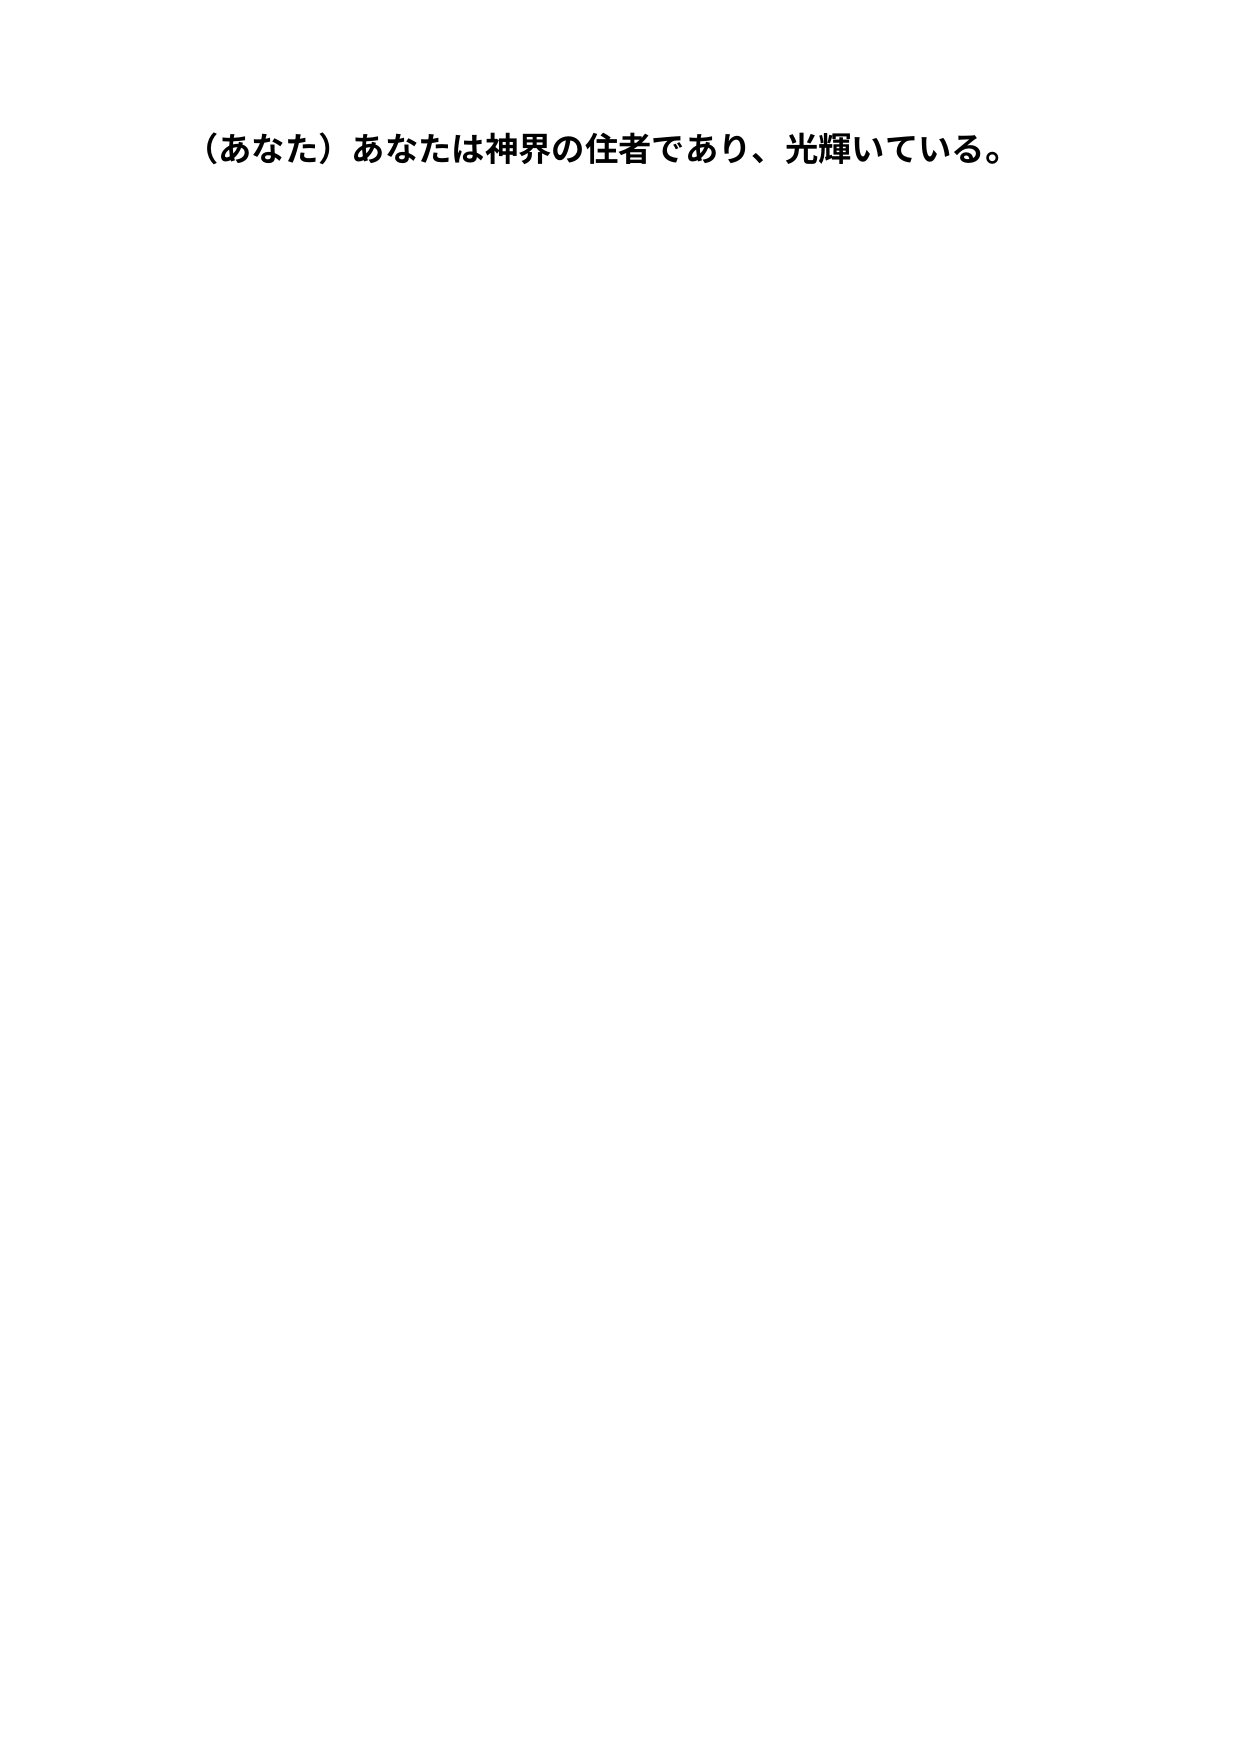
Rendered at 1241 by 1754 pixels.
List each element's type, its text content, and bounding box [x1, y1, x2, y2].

text （あなた）あなたは神界の住者であり、光輝いている。 [118, 118, 1122, 172]
